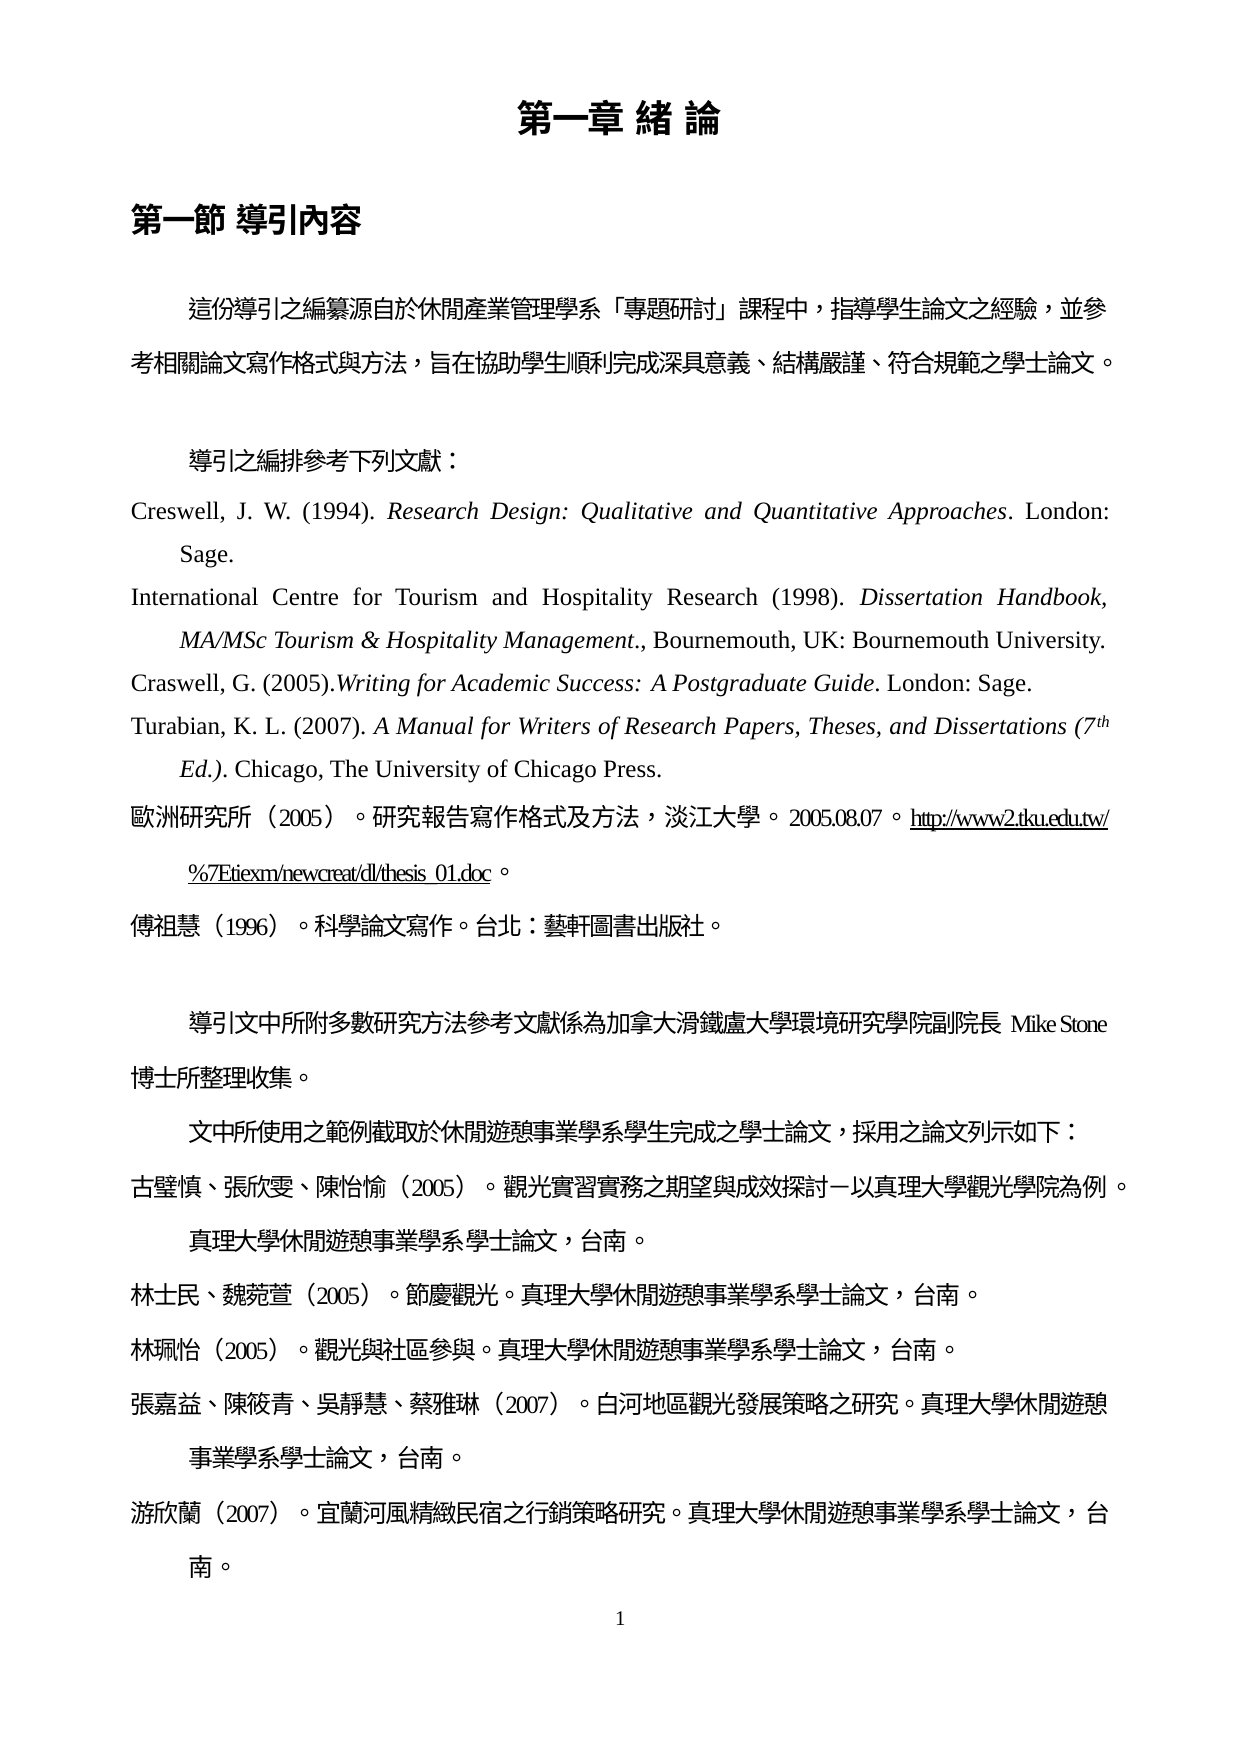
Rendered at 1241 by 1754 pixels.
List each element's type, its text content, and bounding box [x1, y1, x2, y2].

text 林士民、魏菀萱（2005）。節慶觀光。真理大學休閒遊憩事業學系學士論文，台南。 [131, 1276, 1110, 1312]
text 游欣蘭（2007）。宜蘭河風精緻民宿之行銷策略研究。真理大學休閒遊憩事業學系學士論文，台南。 [131, 1493, 1110, 1584]
text Creswell, J. W. (1994). Research Design: Qualitative and Quantitative Approaches. London: Sage. [131, 496, 1110, 568]
text 張嘉益、陳筱青、吳靜慧、蔡雅琳（2007）。白河地區觀光發展策略之研究。真理大學休閒遊憩事業學系學士論文，台南。 [131, 1384, 1110, 1475]
text 歐洲研究所（2005）。研究報告寫作格式及方法，淡江大學。2005.08.07。http://www2.tku.edu.tw/%7Etiexm/newcreat/dl/thesis_01.doc。 [131, 798, 1110, 888]
text 文中所使用之範例截取於休閒遊憩事業學系學生完成之學士論文，採用之論文列示如下： [131, 1113, 1110, 1149]
text 導引之編排參考下列文獻： [131, 441, 1110, 478]
text 傅祖慧（1996）。科學論文寫作。台北：藝軒圖書出版社。 [131, 906, 1110, 943]
text 古璧慎、張欣雯、陳怡愉（2005）。觀光實習實務之期望與成效探討－以真理大學觀光學院為例。真理大學休閒遊憩事業學系學士論文，台南。 [131, 1167, 1110, 1258]
text 這份導引之編纂源自於休閒產業管理學系「專題研討」課程中，指導學生論文之經驗，並參考相關論文寫作格式與方法，旨在協助學生順利完成深具意義、結構嚴謹、符合規範之學士論文。 [131, 289, 1110, 380]
text 導引文中所附多數研究方法參考文獻係為加拿大滑鐵盧大學環境研究學院副院長Mike Stone博士所整理收集。 [131, 1004, 1110, 1094]
text 第一節 導引內容 [131, 194, 1105, 242]
text 林珮怡（2005）。觀光與社區參與。真理大學休閒遊憩事業學系學士論文，台南。 [131, 1330, 1110, 1366]
text International Centre for Tourism and Hospitality Research (1998). Dissertation Handbook, MA/MSc Tourism & Hospitality Management., Bournemouth, UK: Bournemouth University. [131, 582, 1110, 654]
text Craswell, G. (2005).Writing for Academic Success: A Postgraduate Guide. London: Sage. [131, 668, 1110, 697]
text 第一章 緒 論 [131, 89, 1110, 143]
text Turabian, K. L. (2007). A Manual for Writers of Research Papers, Theses, and Dissertations (7th Ed.). Chicago, The University of Chicago Press. [131, 711, 1110, 783]
